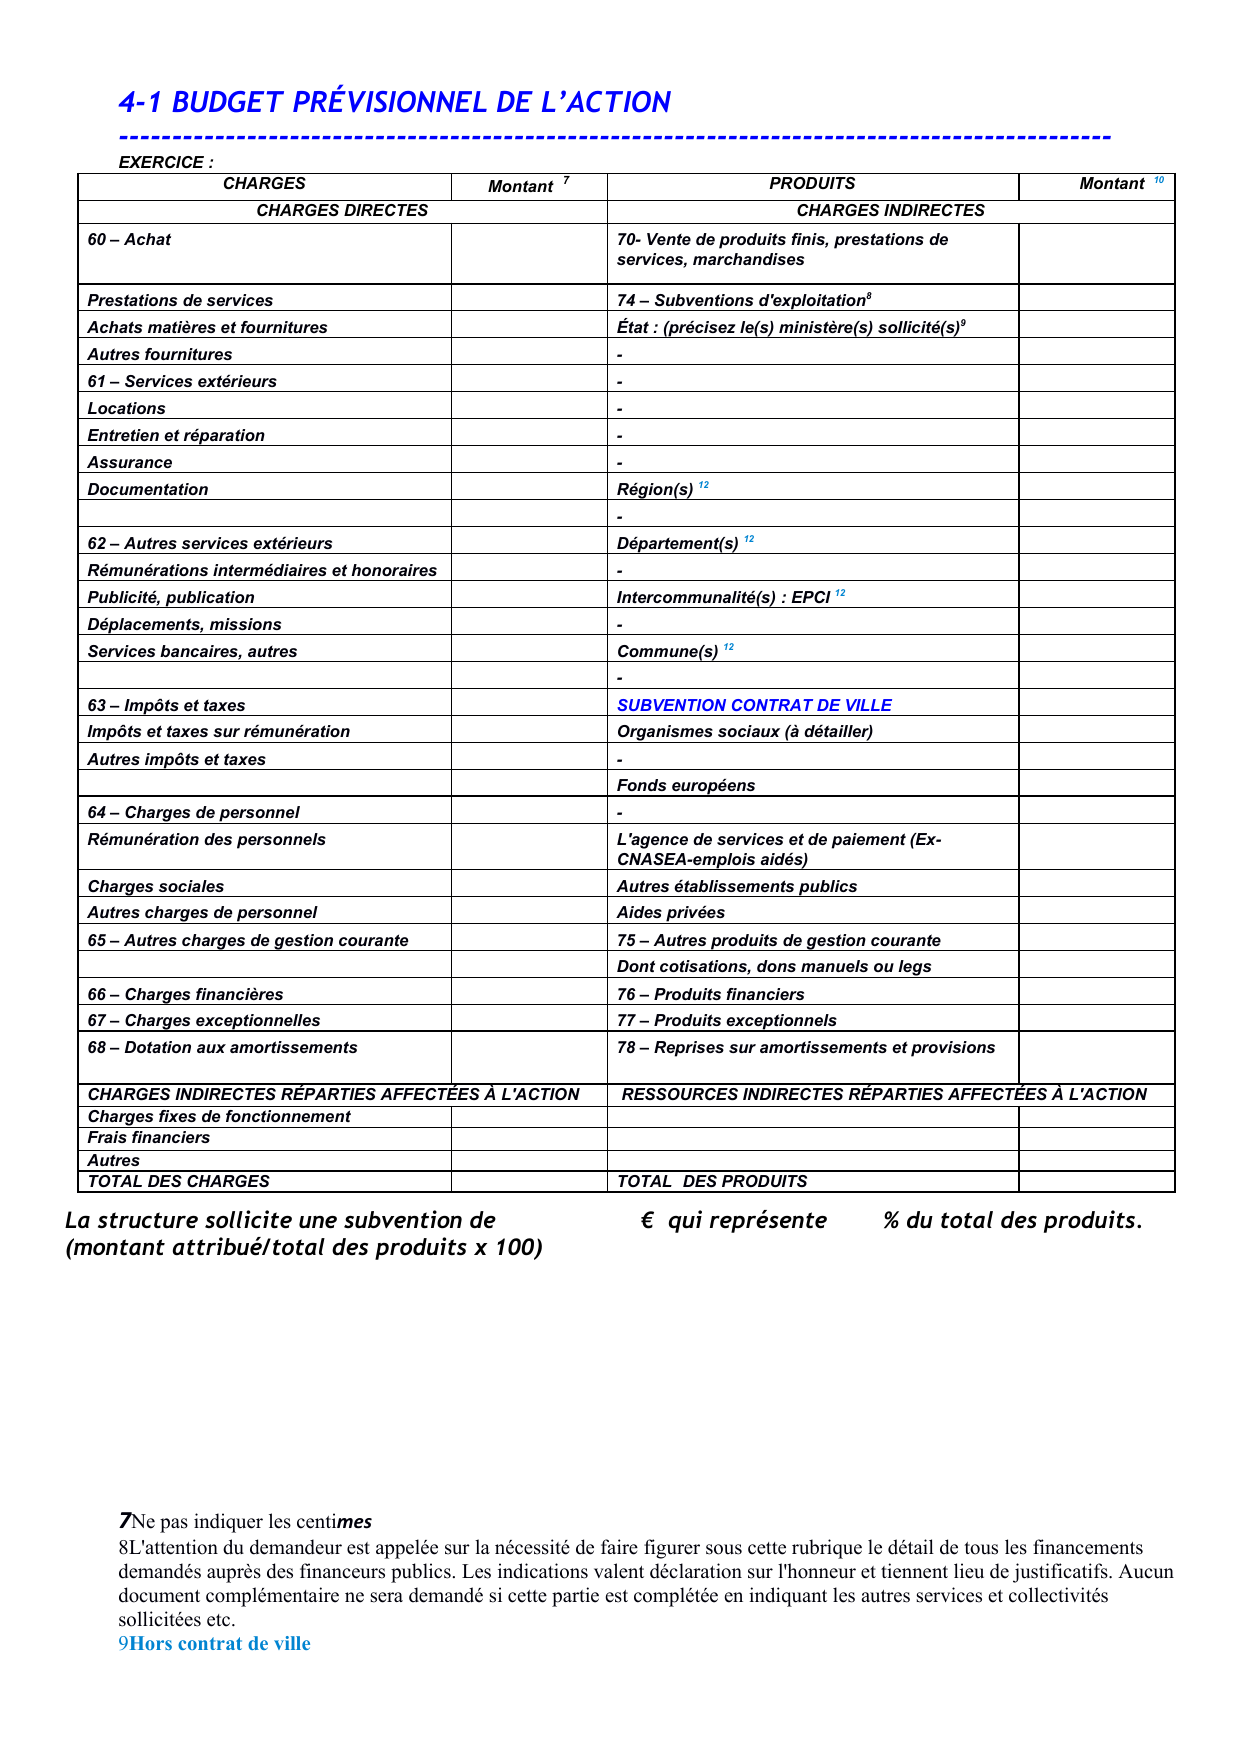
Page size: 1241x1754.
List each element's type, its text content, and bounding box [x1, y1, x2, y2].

table_cell [452, 897, 607, 922]
table_cell [452, 689, 607, 714]
table_cell [452, 1032, 607, 1083]
table_cell [1020, 662, 1174, 687]
table_cell [452, 392, 607, 418]
table_cell [1020, 716, 1174, 741]
table_cell 75 – Autres produits de gestion courante [608, 924, 1018, 949]
table_cell [1020, 824, 1174, 868]
table_cell [452, 473, 607, 499]
table_cell [1020, 897, 1174, 922]
table_cell [452, 608, 607, 633]
table_cell [452, 1151, 607, 1170]
table_cell Services bancaires, autres [79, 635, 451, 661]
table_cell [1020, 770, 1174, 795]
table_cell Achats matières et fournitures [79, 311, 451, 337]
table_cell [452, 716, 607, 741]
table_cell [1020, 446, 1174, 472]
table_cell [1020, 924, 1174, 949]
table_cell [1020, 527, 1174, 553]
table_cell [1020, 1005, 1174, 1030]
table_cell [608, 1128, 1018, 1149]
table_cell [452, 1172, 607, 1191]
text EXERCICE : [118, 153, 1152, 172]
table_cell [1020, 473, 1174, 499]
table_cell [79, 500, 451, 526]
table_cell - [608, 554, 1018, 579]
table_cell Rémunérations intermédiaires et honoraires [79, 554, 451, 579]
table_cell [1020, 797, 1174, 822]
table_cell [1020, 743, 1174, 768]
table_cell [452, 1005, 607, 1030]
table_cell [1020, 392, 1174, 418]
table_cell [1020, 338, 1174, 364]
table_cell 68 – Dotation aux amortissements [79, 1032, 451, 1083]
table_cell [452, 419, 607, 445]
table_cell [1020, 581, 1174, 607]
table_cell [1020, 419, 1174, 445]
table_cell Intercommunalité(s) : EPCI 12 [608, 581, 1018, 607]
table_cell Autres fournitures [79, 338, 451, 364]
table_cell [452, 951, 607, 976]
table_cell CHARGES INDIRECTES RÉPARTIES AFFECTÉES À L'ACTION [79, 1085, 607, 1106]
table_cell TOTAL DES PRODUITS [608, 1172, 1018, 1191]
table_cell [452, 1107, 607, 1127]
table_cell [452, 797, 607, 822]
table_cell - [608, 419, 1018, 445]
table_cell Entretien et réparation [79, 419, 451, 445]
table_cell [452, 770, 607, 795]
table_cell [1020, 285, 1174, 310]
table_cell - [608, 608, 1018, 633]
text (montant attribué/total des produits x 100) [65, 1233, 1240, 1260]
table_cell - [608, 662, 1018, 687]
table_cell 61 – Services extérieurs [79, 365, 451, 391]
text 4-1 BUDGET PRÉVISIONNEL DE L’ACTION [118, 86, 1152, 119]
table_header CHARGES [79, 174, 451, 199]
table_cell RESSOURCES INDIRECTES RÉPARTIES AFFECTÉES À L'ACTION [608, 1085, 1174, 1106]
table_cell [452, 311, 607, 337]
table_cell 70- Vente de produits finis, prestations de services, marchandises [608, 224, 1018, 283]
table_cell Dont cotisations, dons manuels ou legs [608, 951, 1018, 976]
table_cell État : (précisez le(s) ministère(s) sollicité(s) [608, 311, 1018, 337]
table_cell [79, 770, 451, 795]
table_cell [1020, 554, 1174, 579]
table_cell 76 – Produits financiers [608, 978, 1018, 1003]
table_cell [1020, 870, 1174, 896]
table_cell [1020, 1107, 1174, 1127]
table_cell CHARGES DIRECTES [79, 201, 607, 222]
table_cell [452, 581, 607, 607]
table_cell [1020, 365, 1174, 391]
table_cell L'agence de services et de paiement (Ex-CNASEA-emplois aidés) [608, 824, 1018, 868]
table_header Montant 10 [1020, 174, 1174, 199]
table_cell [79, 951, 451, 976]
table_cell Charges fixes de fonctionnement [79, 1107, 451, 1127]
table_cell [1020, 500, 1174, 526]
table_cell - [608, 500, 1018, 526]
table_cell 78 – Reprises sur amortissements et provisions [608, 1032, 1018, 1083]
table_cell - [608, 338, 1018, 364]
table_cell TOTAL DES CHARGES [79, 1172, 451, 1191]
table_cell [1020, 635, 1174, 661]
table_cell Autres impôts et taxes [79, 743, 451, 768]
text La structure sollicite une subvention de € qui représente % du total des produits. [65, 1207, 1240, 1233]
table_cell [1020, 1128, 1174, 1149]
table_cell - [608, 392, 1018, 418]
table_cell Aides privées [608, 897, 1018, 922]
table_cell [608, 1151, 1018, 1170]
table_cell [452, 500, 607, 526]
table_cell [452, 365, 607, 391]
table_cell 77 – Produits exceptionnels [608, 1005, 1018, 1030]
table_cell [608, 1107, 1018, 1127]
table_cell [1020, 978, 1174, 1003]
table_cell - [608, 743, 1018, 768]
table_cell [452, 635, 607, 661]
table_cell [452, 1128, 607, 1149]
table_cell [452, 824, 607, 868]
table_cell [1020, 1151, 1174, 1170]
table_cell [452, 662, 607, 687]
table_cell [452, 446, 607, 472]
table_cell [452, 285, 607, 310]
text --------------------------------------------------------------------------------------------- [118, 119, 1152, 153]
table_cell [1020, 224, 1174, 283]
table_cell Organismes sociaux (à détailler) [608, 716, 1018, 741]
table_cell Autres charges de personnel [79, 897, 451, 922]
table_cell Rémunération des personnels [79, 824, 451, 868]
table_header PRODUITS [608, 174, 1018, 199]
table_cell [452, 924, 607, 949]
table_cell Commune(s) 12 [608, 635, 1018, 661]
table_cell 64 – Charges de personnel [79, 797, 451, 822]
table_cell Locations [79, 392, 451, 418]
table_cell - [608, 446, 1018, 472]
table_cell 62 – Autres services extérieurs [79, 527, 451, 553]
table_header Montant [452, 174, 607, 199]
table_cell [452, 554, 607, 579]
table_cell Impôts et taxes sur rémunération [79, 716, 451, 741]
table_cell [1020, 951, 1174, 976]
table_cell Assurance [79, 446, 451, 472]
table_cell Région(s) 12 [608, 473, 1018, 499]
table_cell [452, 743, 607, 768]
table_cell 65 – Autres charges de gestion courante [79, 924, 451, 949]
table_cell [452, 338, 607, 364]
table_cell Autres [79, 1151, 451, 1170]
table_cell [1020, 689, 1174, 714]
table_cell Publicité, publication [79, 581, 451, 607]
table_cell Documentation [79, 473, 451, 499]
table_cell Prestations de services [79, 285, 451, 310]
table_cell SUBVENTION CONTRAT DE VILLE [608, 689, 1018, 714]
table_cell [1020, 608, 1174, 633]
table_cell 66 – Charges financières [79, 978, 451, 1003]
table_cell 63 – Impôts et taxes [79, 689, 451, 714]
table_cell Fonds européens [608, 770, 1018, 795]
table_cell Déplacements, missions [79, 608, 451, 633]
table_cell [452, 978, 607, 1003]
table_cell Autres établissements publics [608, 870, 1018, 896]
table_cell Frais financiers [79, 1128, 451, 1149]
table_cell [1020, 1172, 1174, 1191]
table_cell Département(s) 12 [608, 527, 1018, 553]
table_cell [452, 527, 607, 553]
table_cell Charges sociales [79, 870, 451, 896]
table_cell [1020, 1032, 1174, 1083]
table_cell 74 – Subventions d'exploitation [608, 285, 1018, 310]
table_cell [452, 224, 607, 283]
table_cell CHARGES INDIRECTES [608, 201, 1174, 222]
table_cell [79, 662, 451, 687]
table_cell [452, 870, 607, 896]
table_cell 60 – Achat [79, 224, 451, 283]
table_cell - [608, 797, 1018, 822]
table_cell - [608, 365, 1018, 391]
table_cell 67 – Charges exceptionnelles [79, 1005, 451, 1030]
table_cell [1020, 311, 1174, 337]
